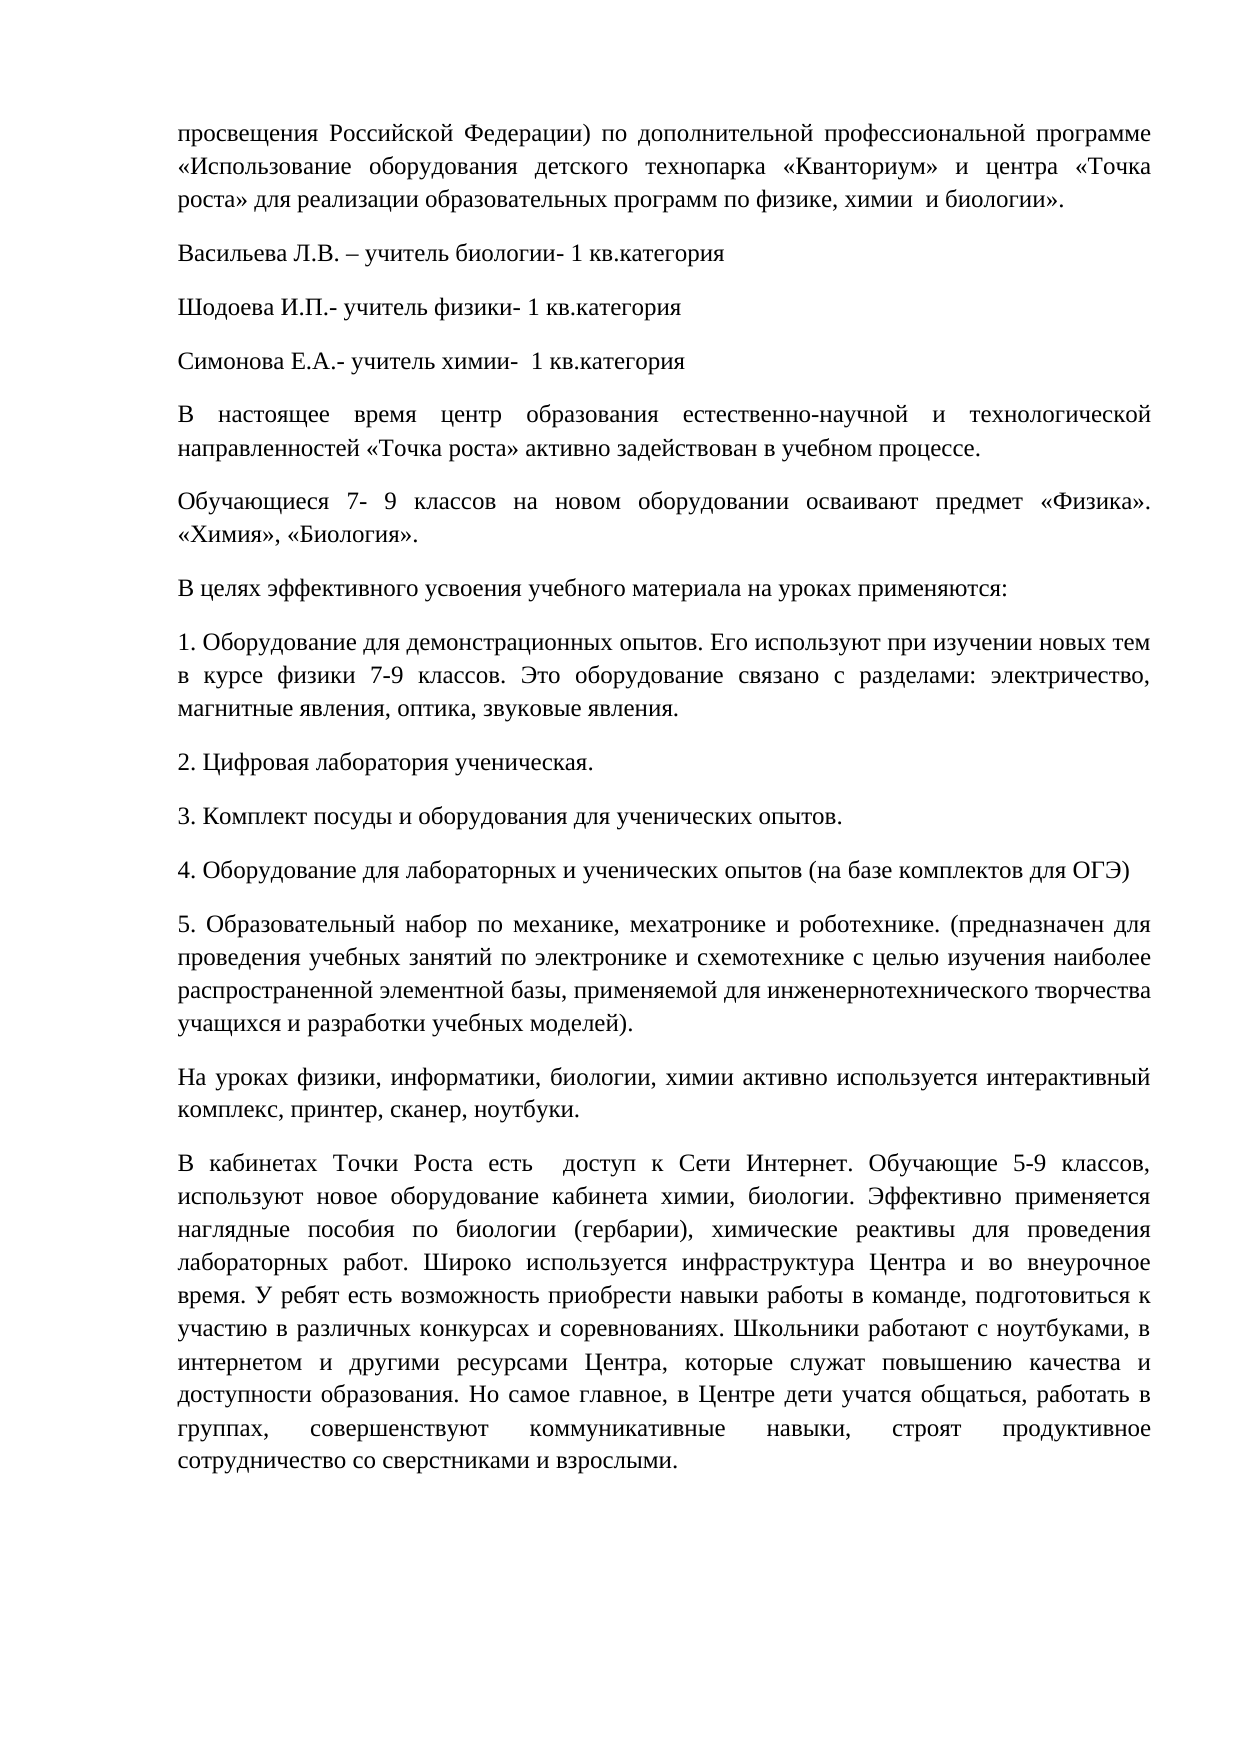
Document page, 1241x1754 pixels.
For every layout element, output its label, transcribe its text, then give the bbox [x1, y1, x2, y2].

text Васильева Л.В. – учитель биологии- 1 кв.категория [177, 238, 1152, 267]
text В целях эффективного усвоения учебного материала на уроках применяются: [177, 573, 1152, 602]
text 1. Оборудование для демонстрационных опытов. Его используют при изучении новых тем в курсе физики 7-9 классов. Это оборудование связано с разделами: электричество, магнитные явления, оптика, звуковые явления. [177, 627, 1152, 722]
text На уроках физики, информатики, биологии, химии активно используется интерактивный комплекс, принтер, сканер, ноутбуки. [177, 1062, 1152, 1123]
text 2. Цифровая лаборатория ученическая. [177, 747, 1152, 776]
text Обучающиеся 7- 9 классов на новом оборудовании осваивают предмет «Физика». «Химия», «Биология». [177, 486, 1152, 548]
text 5. Образовательный набор по механике, мехатронике и роботехнике. (предназначен для проведения учебных занятий по электронике и схемотехнике с целью изучения наиболее распространенной элементной базы, применяемой для инженернотехнического творчества учащихся и разработки учебных моделей). [177, 909, 1152, 1036]
text В кабинетах Точки Роста есть доступ к Сети Интернет. Обучающие 5-9 классов, используют новое оборудование кабинета химии, биологии. Эффективно применяется наглядные пособия по биологии (гербарии), химические реактивы для проведения лабораторных работ. Широко используется инфраструктура Центра и во внеурочное время. У ребят есть возможность приобрести навыки работы в команде, подготовиться к участию в различных конкурсах и соревнованиях. Школьники работают с ноутбуками, в интернетом и другими ресурсами Центра, которые служат повышению качества и доступности образования. Но самое главное, в Центре дети учатся общаться, работать в группах, совершенствуют коммуникативные навыки, строят продуктивное сотрудничество со сверстниками и взрослыми. [177, 1148, 1152, 1474]
text 4. Оборудование для лабораторных и ученических опытов (на базе комплектов для ОГЭ) [177, 855, 1152, 883]
text В настоящее время центр образования естественно-научной и технологической направленностей «Точка роста» активно задействован в учебном процессе. [177, 399, 1152, 461]
text Симонова Е.А.- учитель химии- 1 кв.категория [177, 346, 1152, 374]
text 3. Комплект посуды и оборудования для ученических опытов. [177, 801, 1152, 830]
text просвещения Российской Федерации) по дополнительной профессиональной программе «Использование оборудования детского технопарка «Кванториум» и центра «Точка роста» для реализации образовательных программ по физике, химии и биологии». [177, 118, 1152, 213]
text Шодоева И.П.- учитель физики- 1 кв.категория [177, 292, 1152, 321]
